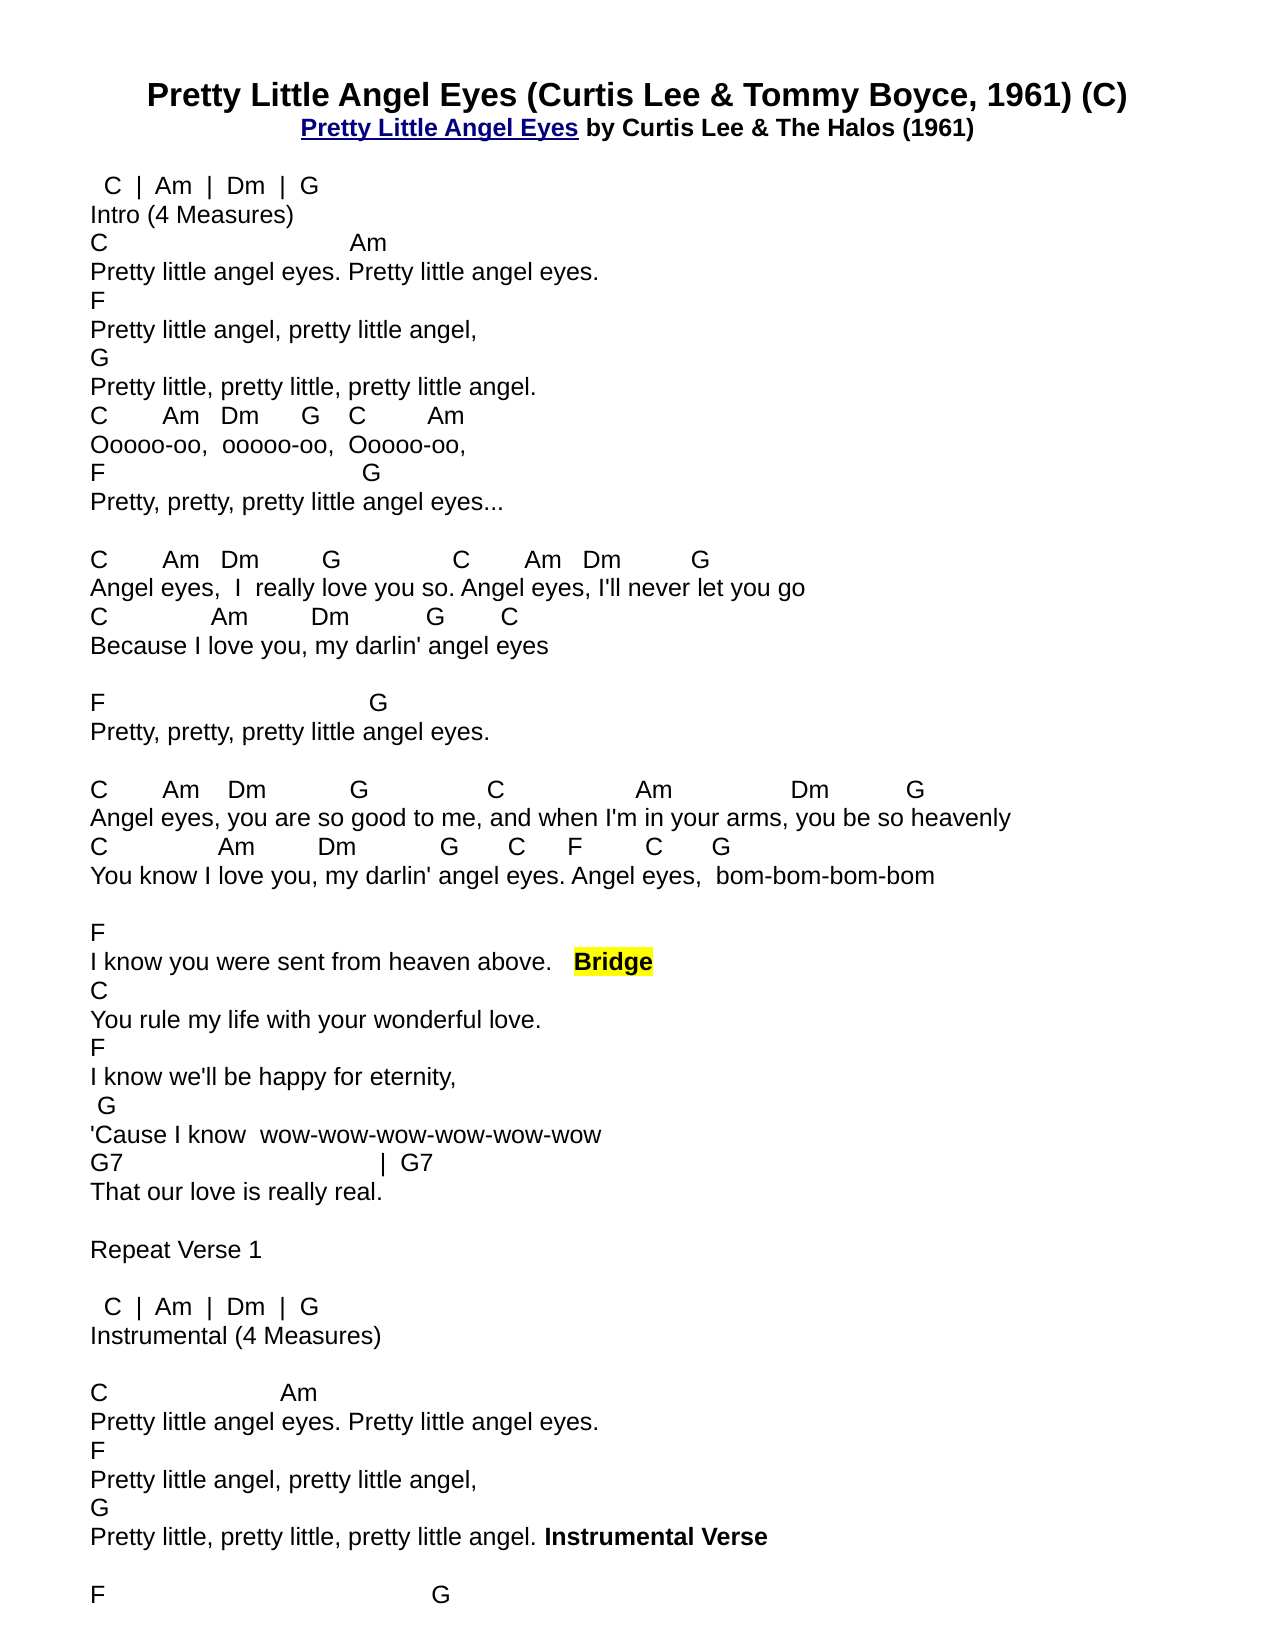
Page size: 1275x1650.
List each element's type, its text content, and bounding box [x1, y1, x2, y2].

text Instrumental (4 Measures) [90, 1321, 1185, 1350]
text Ooooo-oo, ooooo-oo, Ooooo-oo, [90, 430, 1185, 458]
text Pretty little, pretty little, pretty little angel. [90, 372, 1185, 401]
text C Am Dm G C Am [90, 401, 1185, 430]
text F [90, 918, 1185, 947]
text G [90, 343, 1185, 372]
text Pretty, pretty, pretty little angel eyes. [90, 717, 1185, 746]
text C Am Dm G C Am Dm G [90, 775, 1185, 803]
text 'Cause I know wow-wow-wow-wow-wow-wow [90, 1120, 1185, 1148]
text Pretty Little Angel Eyes by Curtis Lee & The Halos (1961) [90, 113, 1185, 142]
text G [90, 1091, 1185, 1120]
text C Am [90, 228, 1185, 257]
text G7 | G7 [90, 1148, 1185, 1177]
text Pretty little angel, pretty little angel, [90, 315, 1185, 343]
text Pretty, pretty, pretty little angel eyes... [90, 487, 1185, 516]
text Pretty little angel, pretty little angel, [90, 1465, 1185, 1493]
text F G [90, 1580, 1185, 1608]
text I know we'll be happy for eternity, [90, 1062, 1185, 1091]
text C [90, 976, 1185, 1005]
text C | Am | Dm | G [90, 1292, 1185, 1321]
text I know you were sent from heaven above. Bridge [90, 947, 1185, 976]
text Because I love you, my darlin' angel eyes [90, 631, 1185, 660]
text You know I love you, my darlin' angel eyes. Angel eyes, bom-bom-bom-bom [90, 861, 1185, 890]
text You rule my life with your wonderful love. [90, 1005, 1185, 1033]
text Angel eyes, I really love you so. Angel eyes, I'll never let you go [90, 573, 1185, 602]
text F G [90, 688, 1185, 717]
text Intro (4 Measures) [90, 200, 1185, 228]
text F [90, 286, 1185, 315]
text F [90, 1033, 1185, 1062]
text C Am [90, 1378, 1185, 1407]
text C Am Dm G C Am Dm G [90, 545, 1185, 573]
text G [90, 1493, 1185, 1522]
text That our love is really real. [90, 1177, 1185, 1206]
text F G [90, 458, 1185, 487]
text C Am Dm G C [90, 602, 1185, 631]
text C Am Dm G C F C G [90, 832, 1185, 861]
text C | Am | Dm | G [90, 171, 1185, 200]
text Pretty Little Angel Eyes (Curtis Lee & Tommy Boyce, 1961) (C) [90, 75, 1185, 113]
text Pretty little, pretty little, pretty little angel. Instrumental Verse [90, 1522, 1185, 1551]
text Pretty little angel eyes. Pretty little angel eyes. [90, 257, 1185, 286]
text Angel eyes, you are so good to me, and when I'm in your arms, you be so heavenly [90, 803, 1185, 832]
text Repeat Verse 1 [90, 1235, 1185, 1263]
text Pretty little angel eyes. Pretty little angel eyes. [90, 1407, 1185, 1436]
text F [90, 1436, 1185, 1465]
